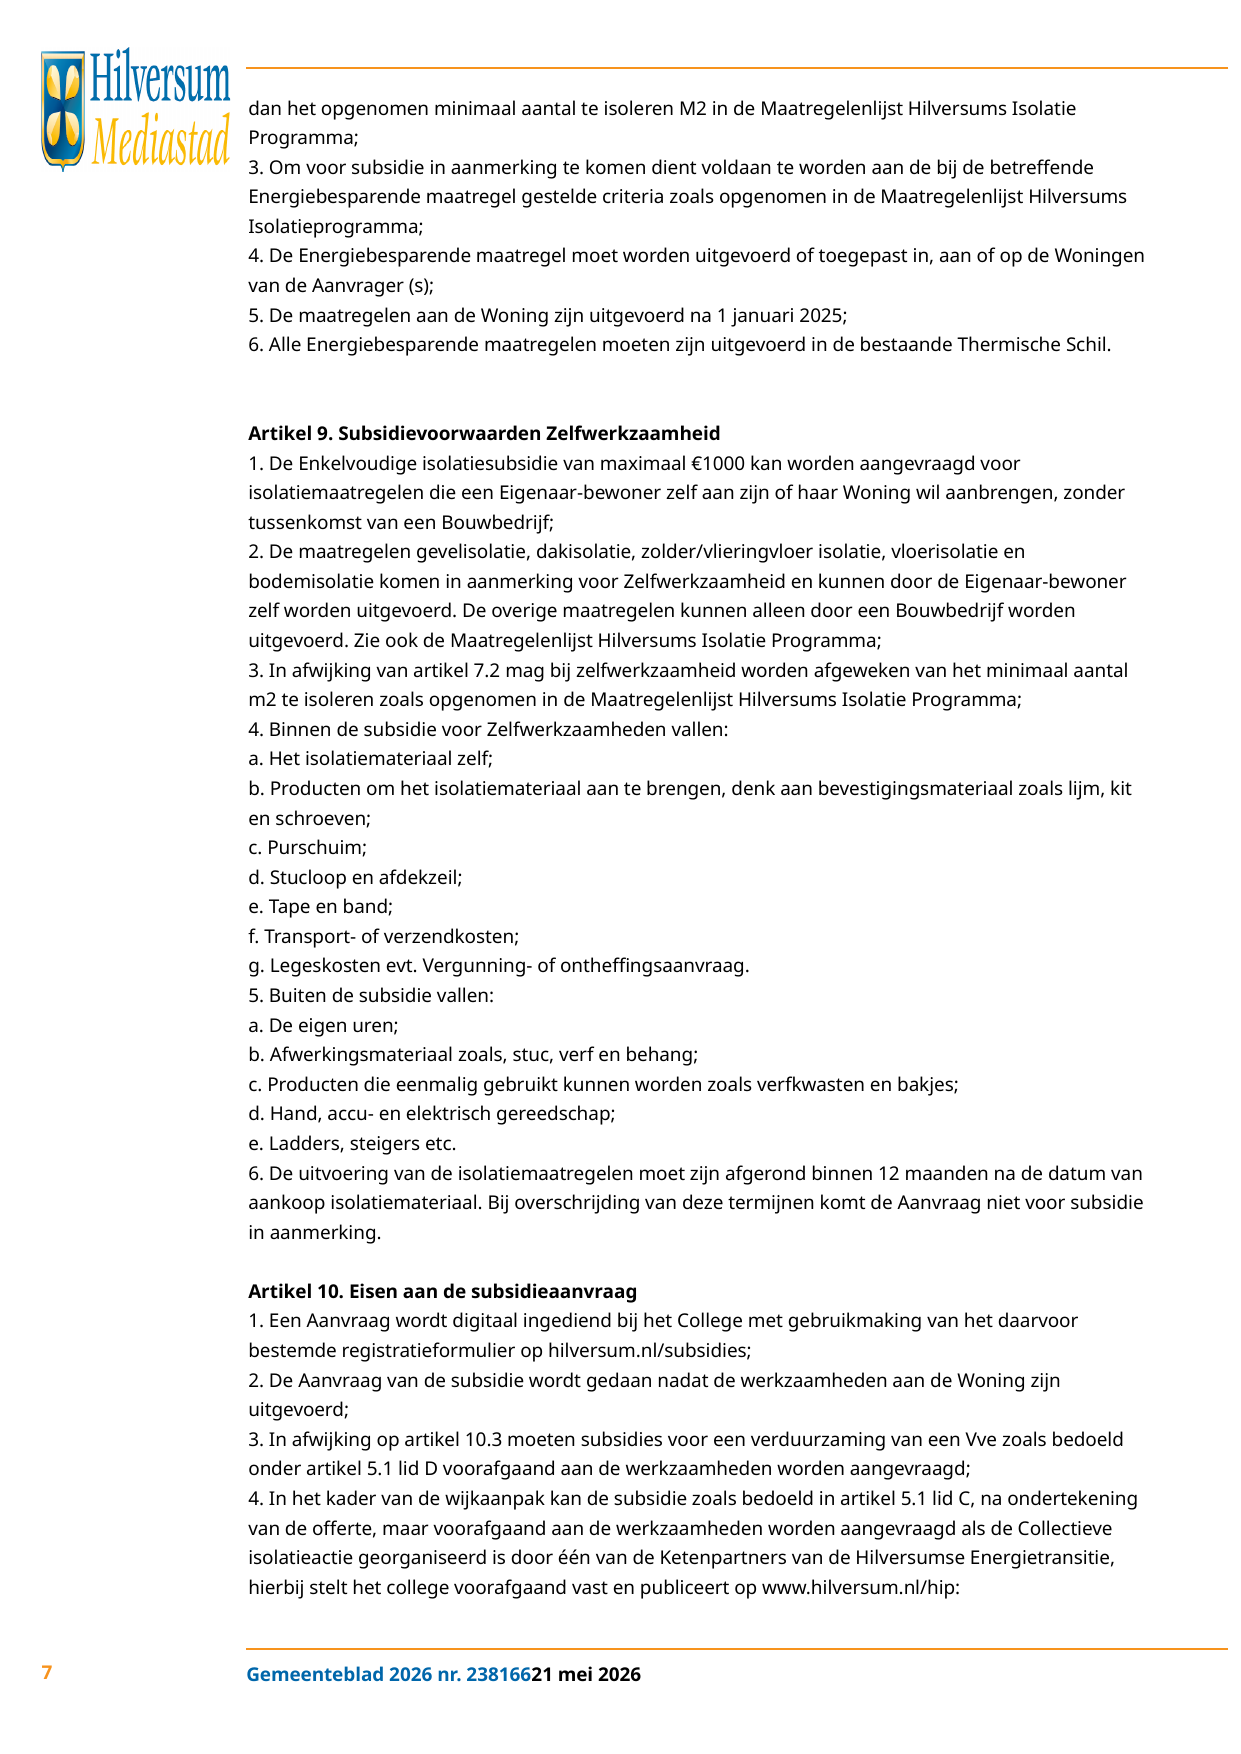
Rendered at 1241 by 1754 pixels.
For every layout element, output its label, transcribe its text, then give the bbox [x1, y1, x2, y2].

text 6. De uitvoering van de isolatiemaatregelen moet zijn afgerond binnen 12 maanden na de datum van aankoop isolatiemateriaal. Bij overschrijding van deze termijnen komt de Aanvraag niet voor subsidie in aanmerking. [248, 1160, 1152, 1245]
text 5. De maatregelen aan de Woning zijn uitgevoerd na 1 januari 2025; [248, 302, 1152, 328]
text dan het opgenomen minimaal aantal te isoleren M2 in de Maatregelenlijst Hilversums Isolatie Programma; [248, 95, 1152, 150]
text e. Tape en band; [248, 893, 1152, 919]
text 4. Binnen de subsidie voor Zelfwerkzaamheden vallen: [248, 716, 1152, 742]
text Artikel 9. Subsidievoorwaarden Zelfwerkzaamheid [248, 420, 1152, 446]
text a. Het isolatiemateriaal zelf; [248, 746, 1152, 771]
text b. Afwerkingsmateriaal zoals, stuc, verf en behang; [248, 1041, 1152, 1067]
text 6. Alle Energiebesparende maatregelen moeten zijn uitgevoerd in de bestaande Thermische Schil. [248, 331, 1152, 357]
text 5. Buiten de subsidie vallen: [248, 982, 1152, 1008]
text f. Transport- of verzendkosten; [248, 923, 1152, 949]
text 2. De maatregelen gevelisolatie, dakisolatie, zolder/vlieringvloer isolatie, vloerisolatie en bodemisolatie komen in aanmerking voor Zelfwerkzaamheid en kunnen door de Eigenaar-bewoner zelf worden uitgevoerd. De overige maatregelen kunnen alleen door een Bouwbedrijf worden uitgevoerd. Zie ook de Maatregelenlijst Hilversums Isolatie Programma; [248, 538, 1152, 653]
text 1. De Enkelvoudige isolatiesubsidie van maximaal €1000 kan worden aangevraagd voor isolatiemaatregelen die een Eigenaar-bewoner zelf aan zijn of haar Woning wil aanbrengen, zonder tussenkomst van een Bouwbedrijf; [248, 450, 1152, 535]
text 3. Om voor subsidie in aanmerking te komen dient voldaan te worden aan de bij de betreffende Energiebesparende maatregel gestelde criteria zoals opgenomen in de Maatregelenlijst Hilversums Isolatieprogramma; [248, 154, 1152, 239]
text d. Stucloop en afdekzeil; [248, 864, 1152, 890]
text Artikel 10. Eisen aan de subsidieaanvraag [248, 1278, 1152, 1304]
text 3. In afwijking op artikel 10.3 moeten subsidies voor een verduurzaming van een Vve zoals bedoeld onder artikel 5.1 lid D voorafgaand aan de werkzaamheden worden aangevraagd; [248, 1426, 1152, 1481]
text 3. In afwijking van artikel 7.2 mag bij zelfwerkzaamheid worden afgeweken van het minimaal aantal m2 te isoleren zoals opgenomen in de Maatregelenlijst Hilversums Isolatie Programma; [248, 657, 1152, 712]
picture [41, 47, 231, 172]
text c. Producten die eenmalig gebruikt kunnen worden zoals verfkwasten en bakjes; [248, 1071, 1152, 1097]
text 1. Een Aanvraag wordt digitaal ingediend bij het College met gebruikmaking van het daarvoor bestemde registratieformulier op hilversum.nl/subsidies; [248, 1308, 1152, 1363]
text c. Purschuim; [248, 834, 1152, 860]
text 2. De Aanvraag van de subsidie wordt gedaan nadat de werkzaamheden aan de Woning zijn uitgevoerd; [248, 1367, 1152, 1422]
text b. Producten om het isolatiemateriaal aan te brengen, denk aan bevestigingsmateriaal zoals lijm, kit en schroeven; [248, 775, 1152, 831]
text a. De eigen uren; [248, 1012, 1152, 1038]
text d. Hand, accu- en elektrisch gereedschap; [248, 1101, 1152, 1126]
text 4. In het kader van de wijkaanpak kan de subsidie zoals bedoeld in artikel 5.1 lid C, na ondertekening van de offerte, maar voorafgaand aan de werkzaamheden worden aangevraagd als de Collectieve isolatieactie georganiseerd is door één van de Ketenpartners van de Hilversumse Energietransitie, hierbij stelt het college voorafgaand vast en publiceert op www.hilversum.nl/hip: [248, 1485, 1152, 1600]
text e. Ladders, steigers etc. [248, 1130, 1152, 1156]
text 4. De Energiebesparende maatregel moet worden uitgevoerd of toegepast in, aan of op de Woningen van de Aanvrager (s); [248, 243, 1152, 298]
text g. Legeskosten evt. Vergunning- of ontheffingsaanvraag. [248, 953, 1152, 978]
